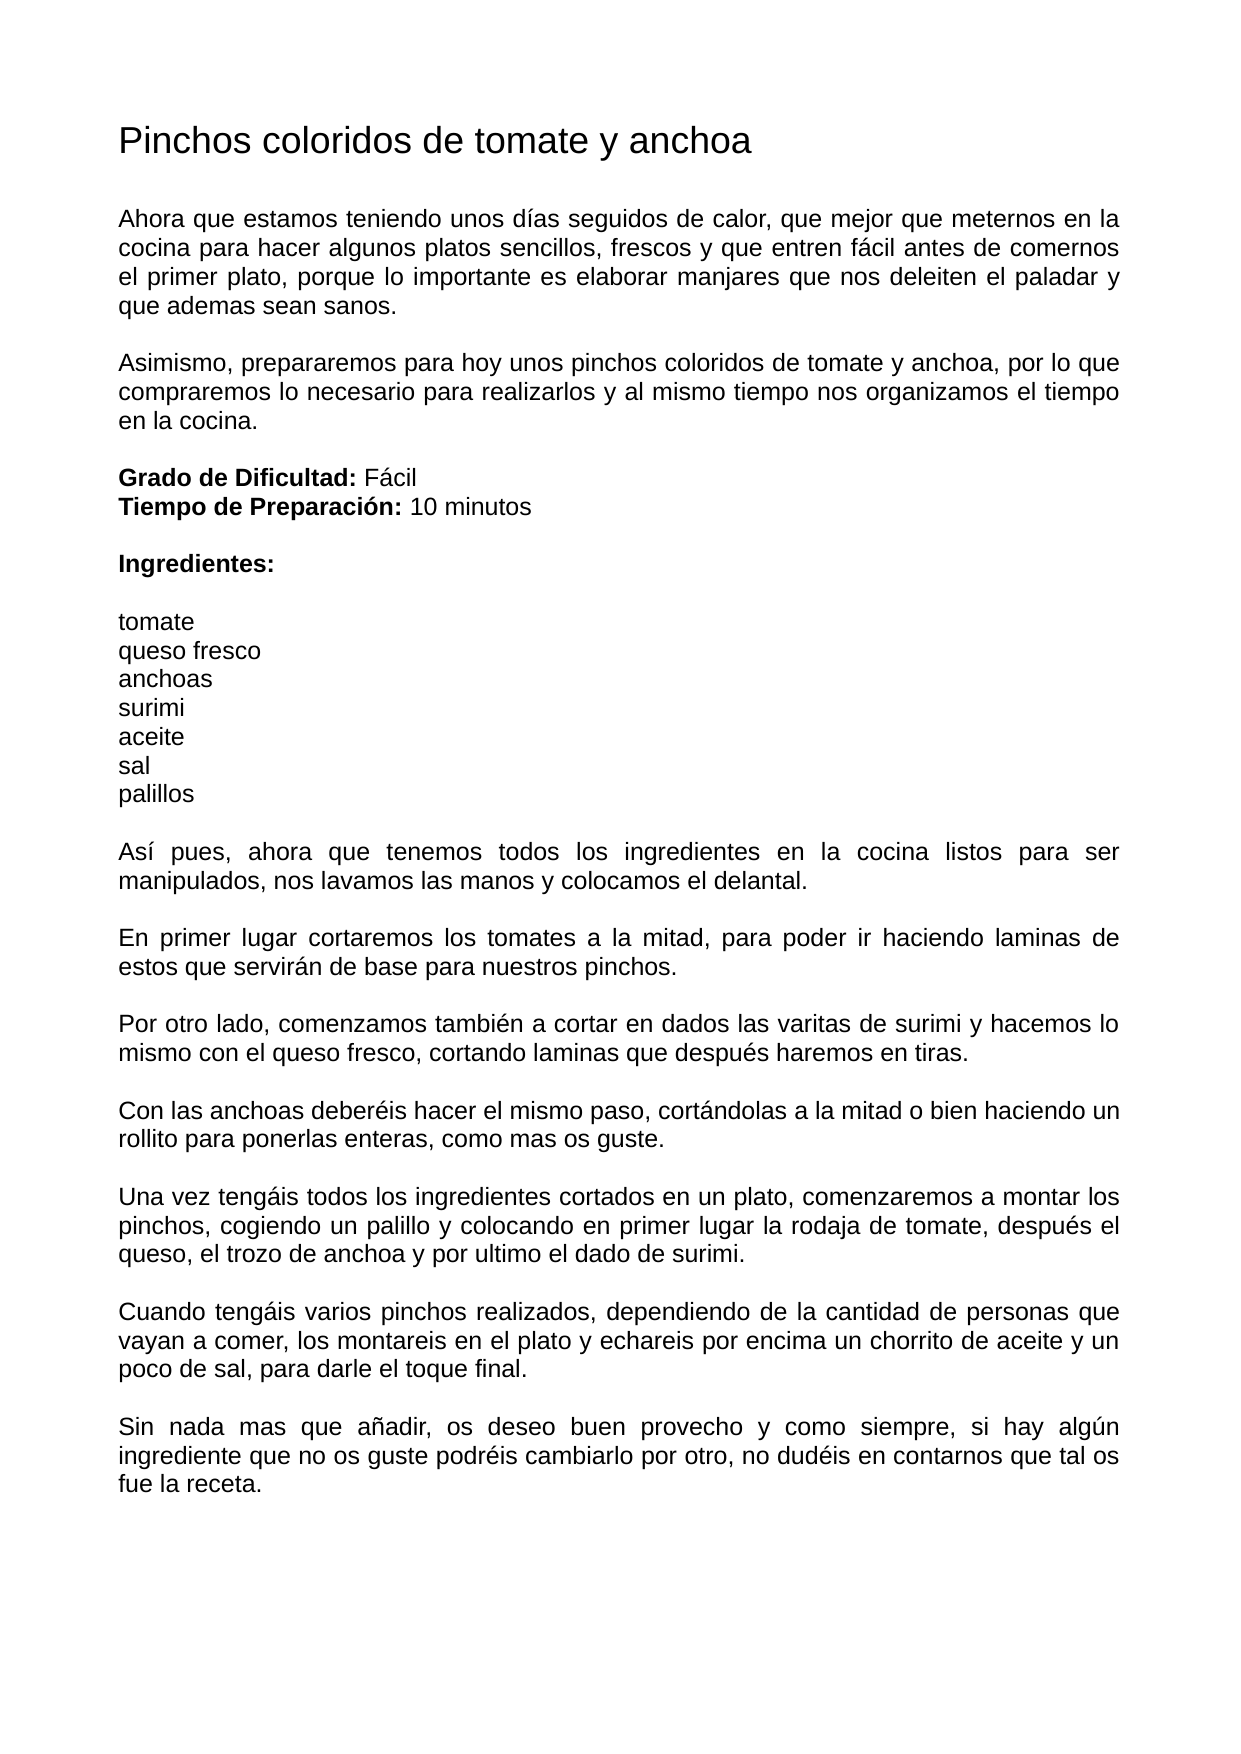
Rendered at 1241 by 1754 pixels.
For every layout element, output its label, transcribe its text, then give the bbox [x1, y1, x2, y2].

text queso fresco [118, 636, 1122, 664]
text aceite [118, 722, 1122, 751]
text Grado de Dificultad: Fácil [118, 463, 1122, 492]
text Asimismo, prepararemos para hoy unos pinchos coloridos de tomate y anchoa, por lo que compraremos lo necesario para realizarlos y al mismo tiempo nos organizamos el tiempo en la cocina. [118, 348, 1122, 434]
text Así pues, ahora que tenemos todos los ingredientes en la cocina listos para ser manipulados, nos lavamos las manos y colocamos el delantal. [118, 837, 1122, 894]
text palillos [118, 779, 1122, 808]
text Por otro lado, comenzamos también a cortar en dados las varitas de surimi y hacemos lo mismo con el queso fresco, cortando laminas que después haremos en tiras. [118, 1009, 1122, 1067]
text Sin nada mas que añadir, os deseo buen provecho y como siempre, si hay algún ingrediente que no os guste podréis cambiarlo por otro, no dudéis en contarnos que tal os fue la receta. [118, 1412, 1122, 1498]
text Con las anchoas deberéis hacer el mismo paso, cortándolas a la mitad o bien haciendo un rollito para ponerlas enteras, como mas os guste. [118, 1096, 1122, 1153]
text En primer lugar cortaremos los tomates a la mitad, para poder ir haciendo laminas de estos que servirán de base para nuestros pinchos. [118, 923, 1122, 981]
text Ahora que estamos teniendo unos días seguidos de calor, que mejor que meternos en la cocina para hacer algunos platos sencillos, frescos y que entren fácil antes de comernos el primer plato, porque lo importante es elaborar manjares que nos deleiten el paladar y que ademas sean sanos. [118, 204, 1122, 319]
text tomate [118, 607, 1122, 636]
text anchoas [118, 664, 1122, 693]
text Ingredientes: [118, 549, 1122, 578]
text Una vez tengáis todos los ingredientes cortados en un plato, comenzaremos a montar los pinchos, cogiendo un palillo y colocando en primer lugar la rodaja de tomate, después el queso, el trozo de anchoa y por ultimo el dado de surimi. [118, 1182, 1122, 1268]
text Tiempo de Preparación: 10 minutos [118, 492, 1122, 521]
text surimi [118, 693, 1122, 722]
text Pinchos coloridos de tomate y anchoa [118, 118, 1122, 161]
text Cuando tengáis varios pinchos realizados, dependiendo de la cantidad de personas que vayan a comer, los montareis en el plato y echareis por encima un chorrito de aceite y un poco de sal, para darle el toque final. [118, 1297, 1122, 1383]
text sal [118, 751, 1122, 779]
